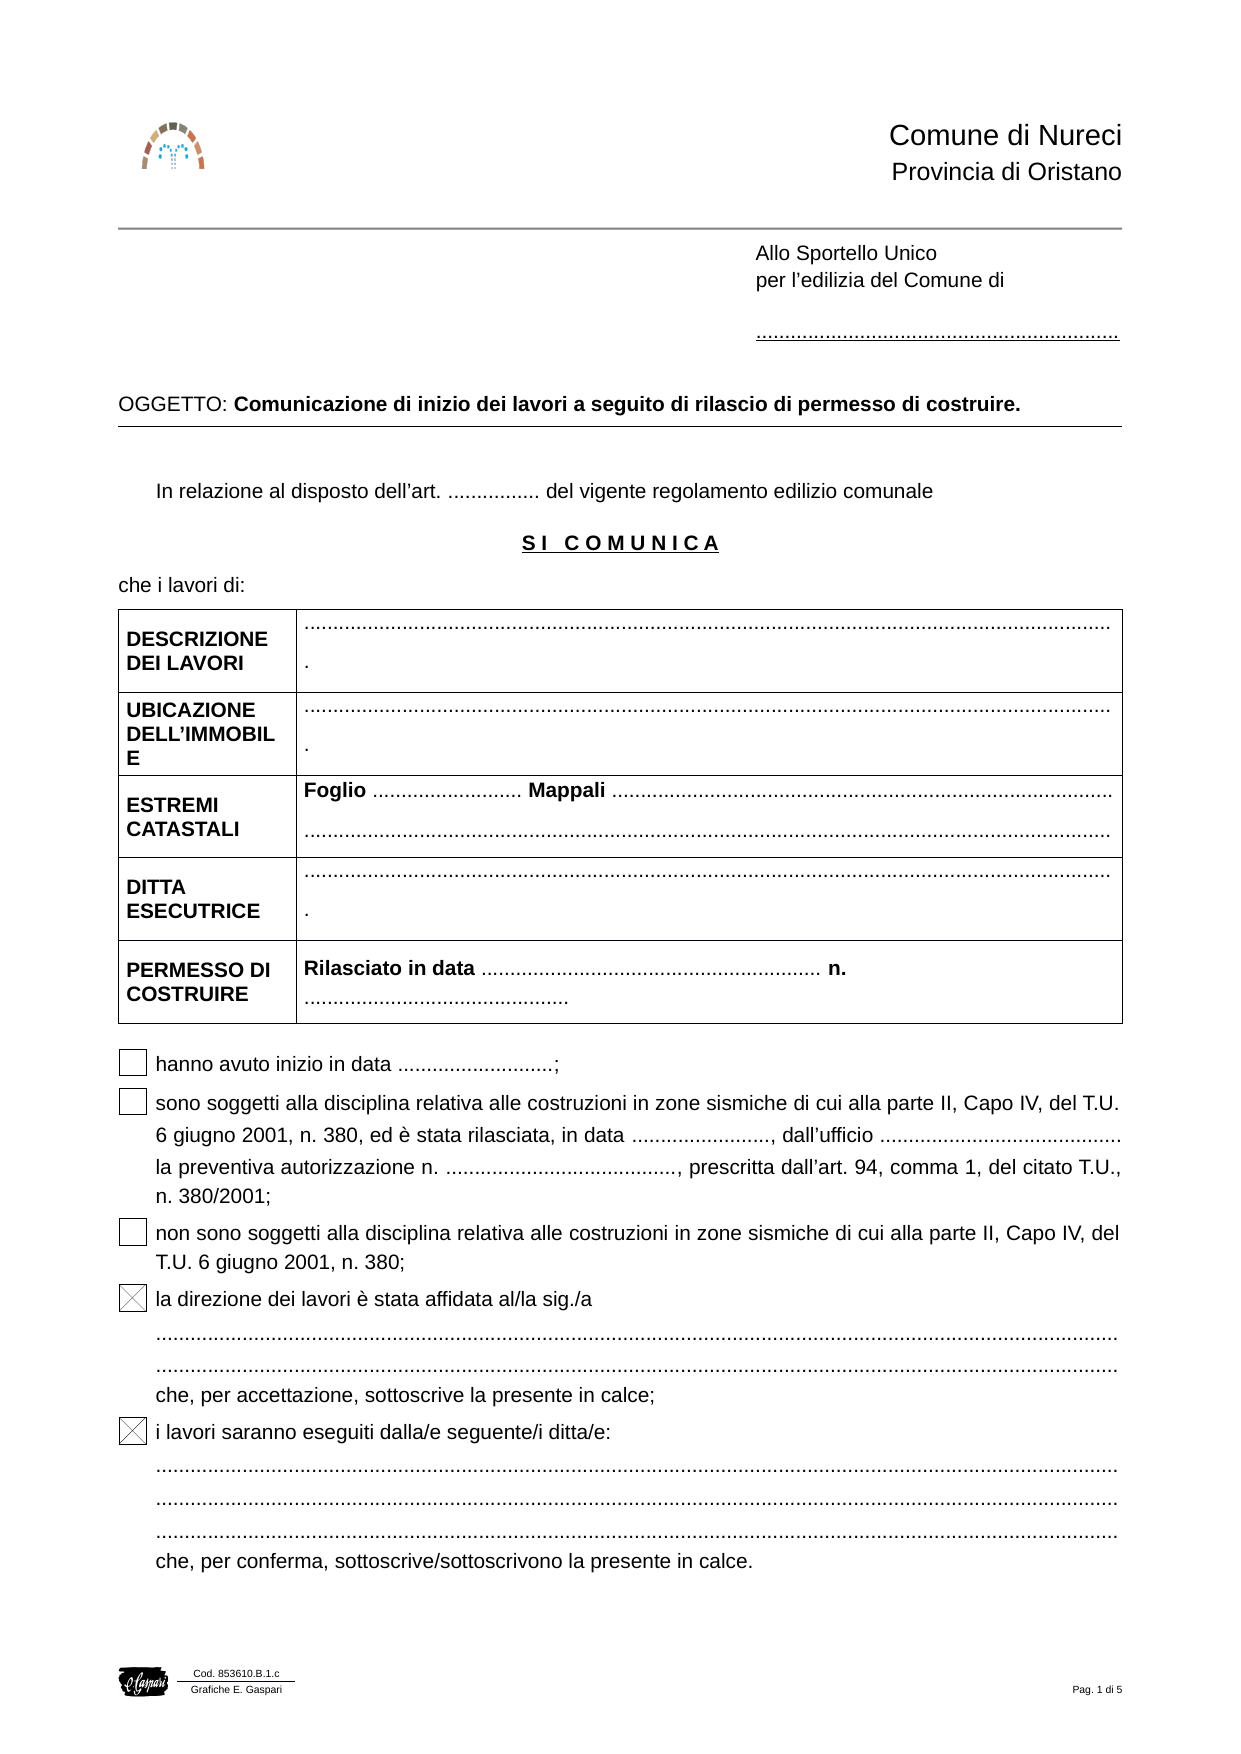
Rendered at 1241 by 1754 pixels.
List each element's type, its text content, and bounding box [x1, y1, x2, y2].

table_cell ............................................................................................................................................. ............................................................................................ C.F. ........................................ [297, 858, 1122, 940]
table_cell UBICAZIONE DELL’IMMOBILE [119, 693, 296, 774]
text per l’edilizia del Comune di [756, 267, 1122, 291]
text ....................................................................................................................................................................... [118, 1515, 1122, 1544]
text non sono soggetti alla disciplina relativa alle costruzioni in zone sismiche di cui alla parte II, Capo IV, del T.U. 6 giugno 2001, n. 380; [118, 1217, 1122, 1274]
table_header ............................................................................................................................................. ............................................................................................................................................. [297, 610, 1122, 692]
text ....................................................................................................................................................................... [118, 1449, 1122, 1478]
picture [118, 1666, 169, 1697]
text che i lavori di: [118, 573, 1122, 597]
picture [122, 87, 224, 219]
text che, per accettazione, sottoscrive la presente in calce; [118, 1383, 1122, 1407]
text Comune di Nureci [224, 118, 1122, 152]
text OGGETTO: Comunicazione di inizio dei lavori a seguito di rilascio di permesso di costruire. [118, 392, 1122, 426]
text hanno avuto inizio in data ...........................; [118, 1048, 1122, 1076]
table_cell Rilasciato in data ........................................................... n. .............................................. [297, 941, 1122, 1023]
text ....................................................................................................................................................................... [118, 1349, 1122, 1378]
subtitle S I C O M U N I C A [118, 531, 1122, 555]
text In relazione al disposto dell’art. ................ del vigente regolamento edilizio comunale [118, 475, 1122, 504]
text ....................................................................................................................................................................... [118, 1482, 1122, 1511]
table_cell ESTREMI CATASTALI [119, 776, 296, 857]
table_cell PERMESSO DI COSTRUIRE [119, 941, 296, 1023]
text ....................................................................................................................................................................... [118, 1317, 1122, 1345]
table_cell DITTA ESECUTRICE [119, 858, 296, 940]
text che, per conferma, sottoscrive/sottoscrivono la presente in calce. [118, 1548, 1122, 1572]
text Allo Sportello Unico [755, 241, 1122, 265]
text Provincia di Oristano [224, 157, 1122, 185]
table_cell ............................................................................................................................................. ............................................................................................................................................. [297, 693, 1122, 774]
text la direzione dei lavori è stata affidata al/la sig./a [118, 1283, 1122, 1312]
text i lavori saranno eseguiti dalla/e seguente/i ditta/e: [118, 1416, 1122, 1445]
table_cell Foglio .......................... Mappali ....................................................................................... ............................................................................................................................................. [297, 776, 1122, 857]
table_header DESCRIZIONE DEI LAVORI [119, 610, 296, 692]
text sono soggetti alla disciplina relativa alle costruzioni in zone sismiche di cui alla parte II, Capo IV, del T.U. 6 giugno 2001, n. 380, ed è stata rilasciata, in data ........................, dall’ufficio .......................................... la preventiva autorizzazione n. ........................................, prescritta dall’art. 94, comma 1, del citato T.U., n. 380/2001; [118, 1087, 1122, 1208]
text ............................................................... [756, 315, 1122, 344]
